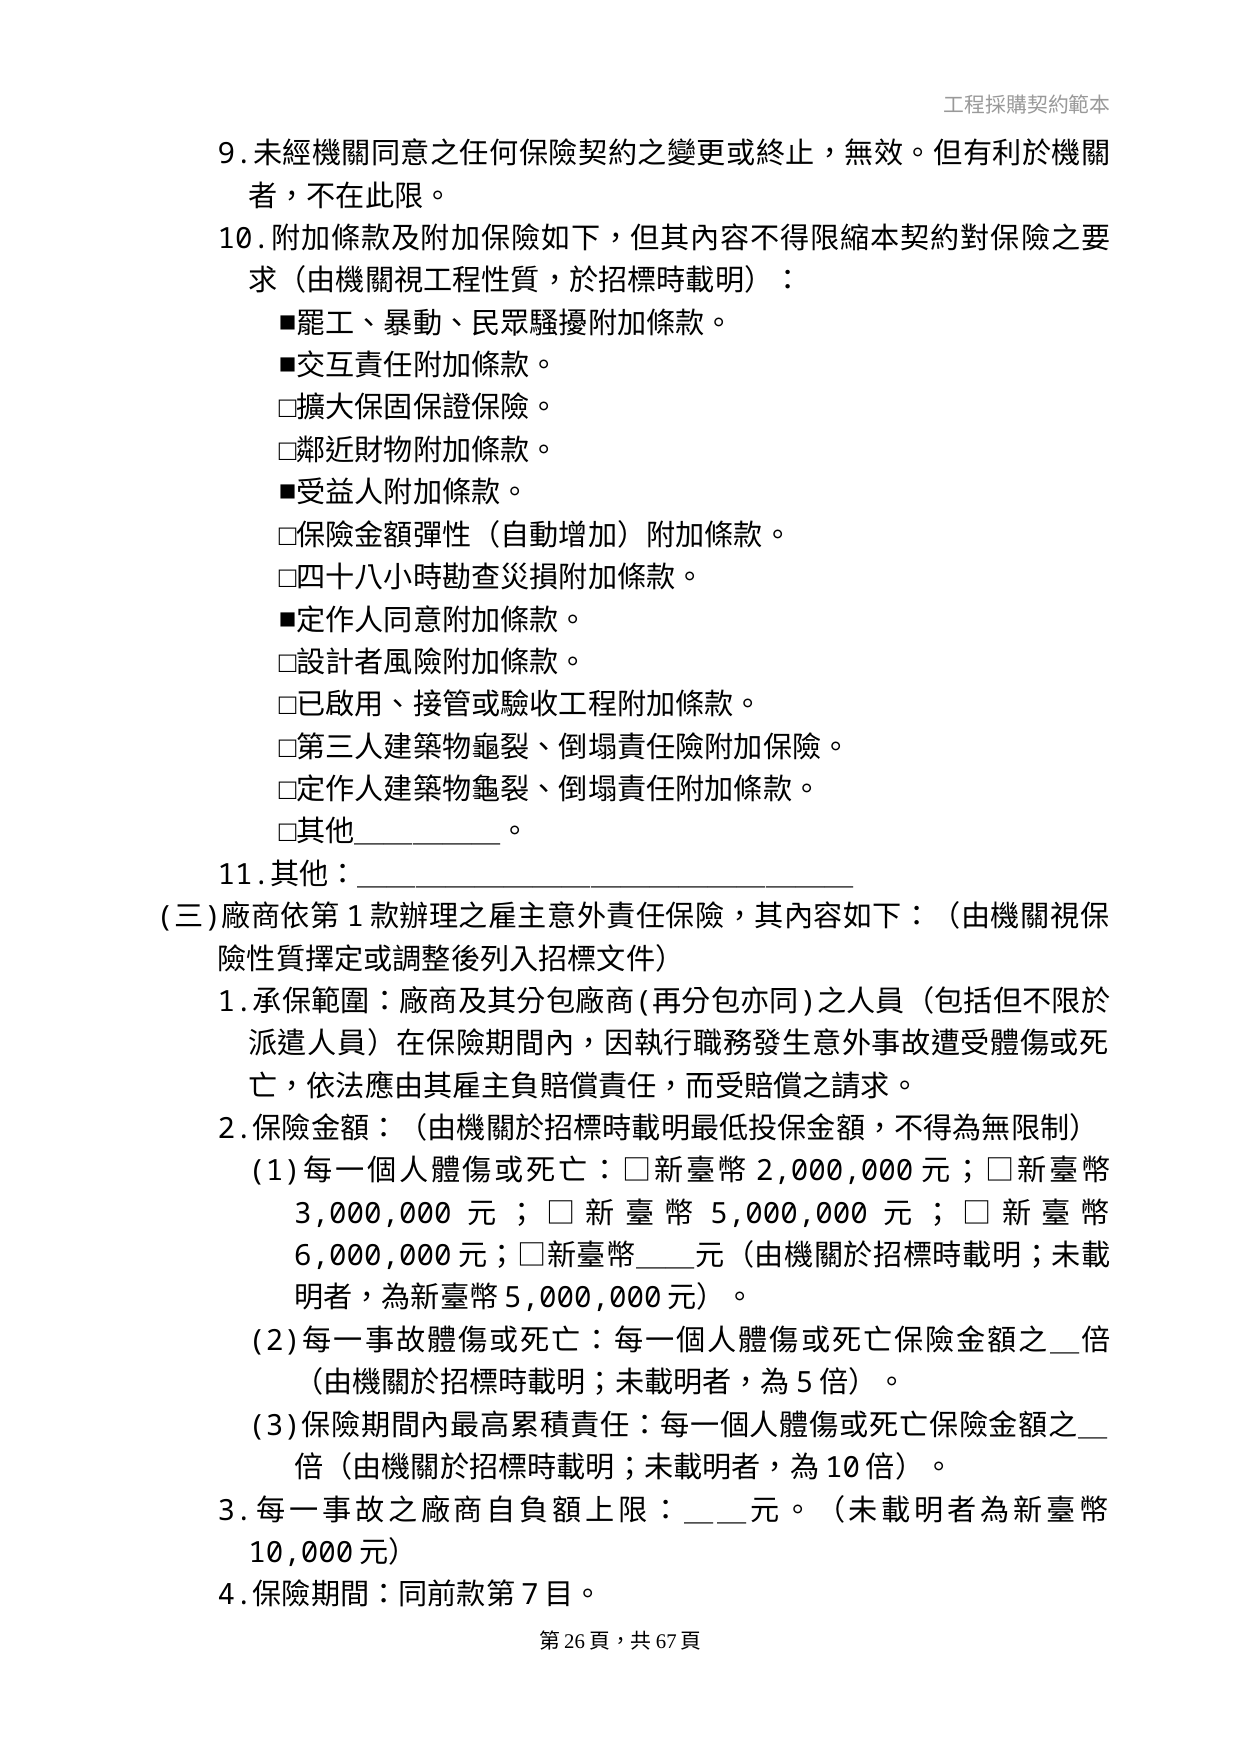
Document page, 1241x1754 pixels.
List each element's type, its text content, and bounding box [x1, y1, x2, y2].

text 4.保險期間：同前款第7目。 [217, 1571, 1110, 1613]
text □鄰近財物附加條款。 [279, 426, 1110, 469]
text (三)廠商依第1款辦理之雇主意外責任保險，其內容如下：（由機關視保險性質擇定或調整後列入招標文件） [156, 893, 1110, 977]
text 2.保險金額：（由機關於招標時載明最低投保金額，不得為無限制） [217, 1104, 1110, 1147]
text (3)保險期間內最高累積責任：每一個人體傷或死亡保險金額之＿倍（由機關於招標時載明；未載明者，為10倍）。 [248, 1401, 1110, 1486]
text □定作人建築物龜裂、倒塌責任附加條款。 [279, 766, 1110, 808]
text 3.每一事故之廠商自負額上限：＿＿元。（未載明者為新臺幣10,000元） [217, 1486, 1110, 1571]
text ■罷工、暴動、民眾騷擾附加條款。 [279, 299, 1110, 342]
text □設計者風險附加條款。 [279, 638, 1110, 681]
text □擴大保固保證保險。 [279, 384, 1110, 426]
text 1.承保範圍：廠商及其分包廠商(再分包亦同)之人員（包括但不限於派遣人員）在保險期間內，因執行職務發生意外事故遭受體傷或死亡，依法應由其雇主負賠償責任，而受賠償之請求。 [217, 977, 1110, 1104]
text 9.未經機關同意之任何保險契約之變更或終止，無效。但有利於機關者，不在此限。 [217, 130, 1110, 214]
text ■定作人同意附加條款。 [279, 596, 1110, 638]
text □四十八小時勘查災損附加條款。 [279, 554, 1110, 596]
text ■交互責任附加條款。 [279, 342, 1110, 384]
text 11.其他：＿＿＿＿＿＿＿＿＿＿＿＿＿＿＿＿＿ [217, 850, 1110, 893]
text 10.附加條款及附加保險如下，但其內容不得限縮本契約對保險之要求（由機關視工程性質，於招標時載明）： [217, 214, 1110, 299]
text (1)每一個人體傷或死亡：□新臺幣2,000,000元；□新臺幣3,000,000元；□新臺幣5,000,000元；□新臺幣6,000,000元；□新臺幣＿＿元（由機關於招標時載明；未載明者，為新臺幣5,000,000元）。 [248, 1147, 1110, 1316]
text ■受益人附加條款。 [279, 469, 1110, 511]
text □已啟用、接管或驗收工程附加條款。 [279, 681, 1110, 723]
text □保險金額彈性（自動增加）附加條款。 [279, 511, 1110, 554]
text □其他＿＿＿＿＿。 [279, 808, 1110, 850]
text □第三人建築物龜裂、倒塌責任險附加保險。 [279, 723, 1110, 766]
text (2)每一事故體傷或死亡：每一個人體傷或死亡保險金額之＿倍（由機關於招標時載明；未載明者，為5倍）。 [248, 1316, 1110, 1401]
